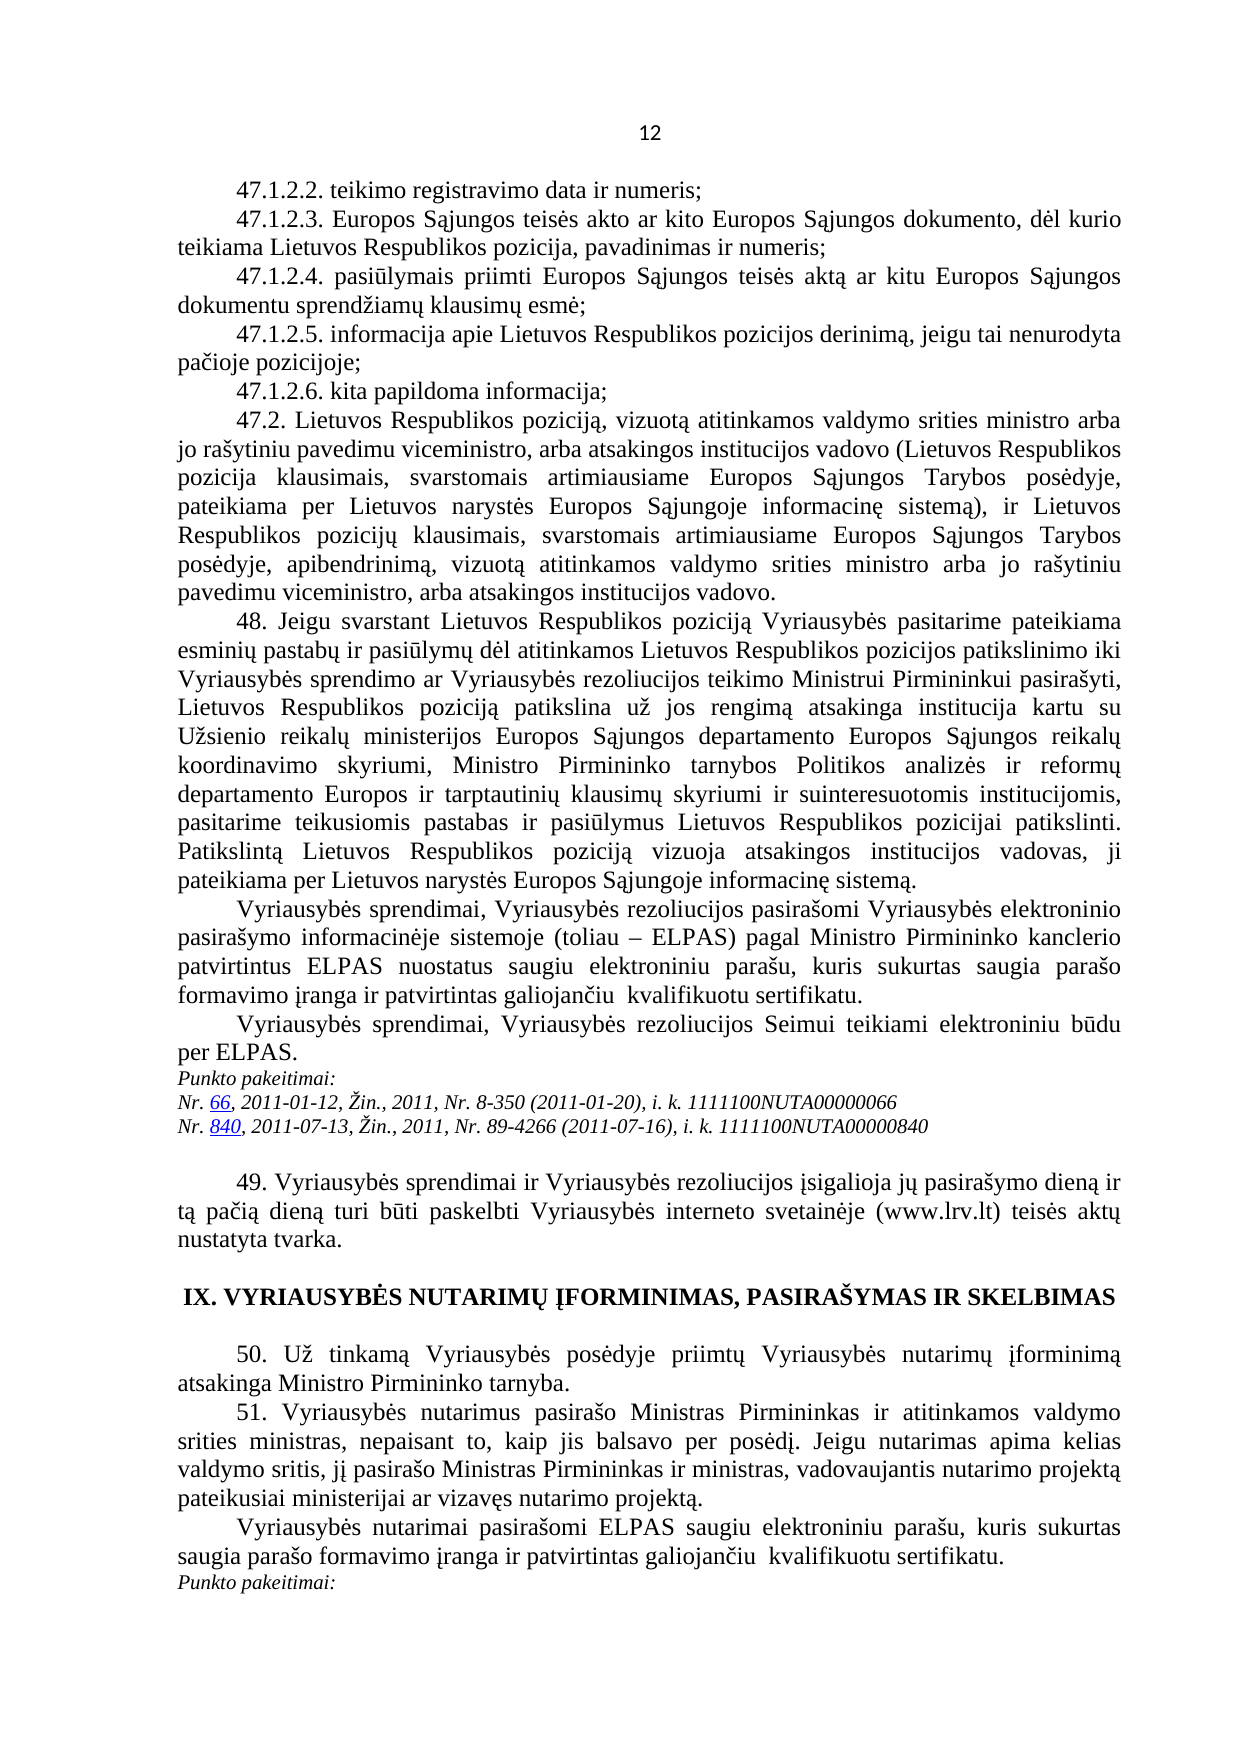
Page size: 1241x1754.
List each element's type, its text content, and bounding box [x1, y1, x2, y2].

text 47.1.2.5. informacija apie Lietuvos Respublikos pozicijos derinimą, jeigu tai nenurodyta pačioje pozicijoje; [177, 319, 1122, 376]
text 47.1.2.3. Europos Sąjungos teisės akto ar kito Europos Sąjungos dokumento, dėl kurio teikiama Lietuvos Respublikos pozicija, pavadinimas ir numeris; [177, 204, 1122, 261]
text 48. Jeigu svarstant Lietuvos Respublikos poziciją Vyriausybės pasitarime pateikiama esminių pastabų ir pasiūlymų dėl atitinkamos Lietuvos Respublikos pozicijos patikslinimo iki Vyriausybės sprendimo ar Vyriausybės rezoliucijos teikimo Ministrui Pirmininkui pasirašyti, Lietuvos Respublikos poziciją patikslina už jos rengimą atsakinga institucija kartu su Užsienio reikalų ministerijos Europos Sąjungos departamento Europos Sąjungos reikalų koordinavimo skyriumi, Ministro Pirmininko tarnybos Politikos analizės ir reformų departamento Europos ir tarptautinių klausimų skyriumi ir suinteresuotomis institucijomis, pasitarime teikusiomis pastabas ir pasiūlymus Lietuvos Respublikos pozicijai patikslinti. Patikslintą Lietuvos Respublikos poziciją vizuoja atsakingos institucijos vadovas, ji pateikiama per Lietuvos narystės Europos Sąjungoje informacinę sistemą. [177, 606, 1122, 894]
text 47.2. Lietuvos Respublikos poziciją, vizuotą atitinkamos valdymo srities ministro arba jo rašytiniu pavedimu viceministro, arba atsakingos institucijos vadovo (Lietuvos Respublikos pozicija klausimais, svarstomais artimiausiame Europos Sąjungos Tarybos posėdyje, pateikiama per Lietuvos narystės Europos Sąjungoje informacinę sistemą), ir Lietuvos Respublikos pozicijų klausimais, svarstomais artimiausiame Europos Sąjungos Tarybos posėdyje, apibendrinimą, vizuotą atitinkamos valdymo srities ministro arba jo rašytiniu pavedimu viceministro, arba atsakingos institucijos vadovo. [177, 405, 1122, 606]
text 50. Už tinkamą Vyriausybės posėdyje priimtų Vyriausybės nutarimų įforminimą atsakinga Ministro Pirmininko tarnyba. [177, 1339, 1122, 1397]
text Vyriausybės nutarimai pasirašomi ELPAS saugiu elektroniniu parašu, kuris sukurtas saugia parašo formavimo įranga ir patvirtintas galiojančiu kvalifikuotu sertifikatu. [177, 1512, 1122, 1569]
text Nr. 66, 2011-01-12, Žin., 2011, Nr. 8-350 (2011-01-20), i. k. 1111100NUTA00000066 [177, 1090, 1122, 1114]
text 47.1.2.4. pasiūlymais priimti Europos Sąjungos teisės aktą ar kitu Europos Sąjungos dokumentu sprendžiamų klausimų esmė; [177, 261, 1122, 319]
text 47.1.2.2. teikimo registravimo data ir numeris; [177, 175, 1122, 204]
text IX. VYRIAUSYBĖS NUTARIMŲ ĮFORMINIMAS, PASIRAŠYMAS IR SKELBIMAS [177, 1282, 1122, 1311]
text Punkto pakeitimai: [177, 1569, 1122, 1594]
text Punkto pakeitimai: [177, 1066, 1122, 1090]
text Nr. 840, 2011-07-13, Žin., 2011, Nr. 89-4266 (2011-07-16), i. k. 1111100NUTA00000840 [177, 1114, 1122, 1138]
text Vyriausybės sprendimai, Vyriausybės rezoliucijos pasirašomi Vyriausybės elektroninio pasirašymo informacinėje sistemoje (toliau – ELPAS) pagal Ministro Pirmininko kanclerio patvirtintus ELPAS nuostatus saugiu elektroniniu parašu, kuris sukurtas saugia parašo formavimo įranga ir patvirtintas galiojančiu kvalifikuotu sertifikatu. [177, 894, 1122, 1009]
text 47.1.2.6. kita papildoma informacija; [177, 376, 1122, 405]
text Vyriausybės sprendimai, Vyriausybės rezoliucijos Seimui teikiami elektroniniu būdu per ELPAS. [177, 1009, 1122, 1066]
text 49. Vyriausybės sprendimai ir Vyriausybės rezoliucijos įsigalioja jų pasirašymo dieną ir tą pačią dieną turi būti paskelbti Vyriausybės interneto svetainėje (www.lrv.lt) teisės aktų nustatyta tvarka. [177, 1167, 1122, 1253]
text 51. Vyriausybės nutarimus pasirašo Ministras Pirmininkas ir atitinkamos valdymo srities ministras, nepaisant to, kaip jis balsavo per posėdį. Jeigu nutarimas apima kelias valdymo sritis, jį pasirašo Ministras Pirmininkas ir ministras, vadovaujantis nutarimo projektą pateikusiai ministerijai ar vizavęs nutarimo projektą. [177, 1397, 1122, 1512]
